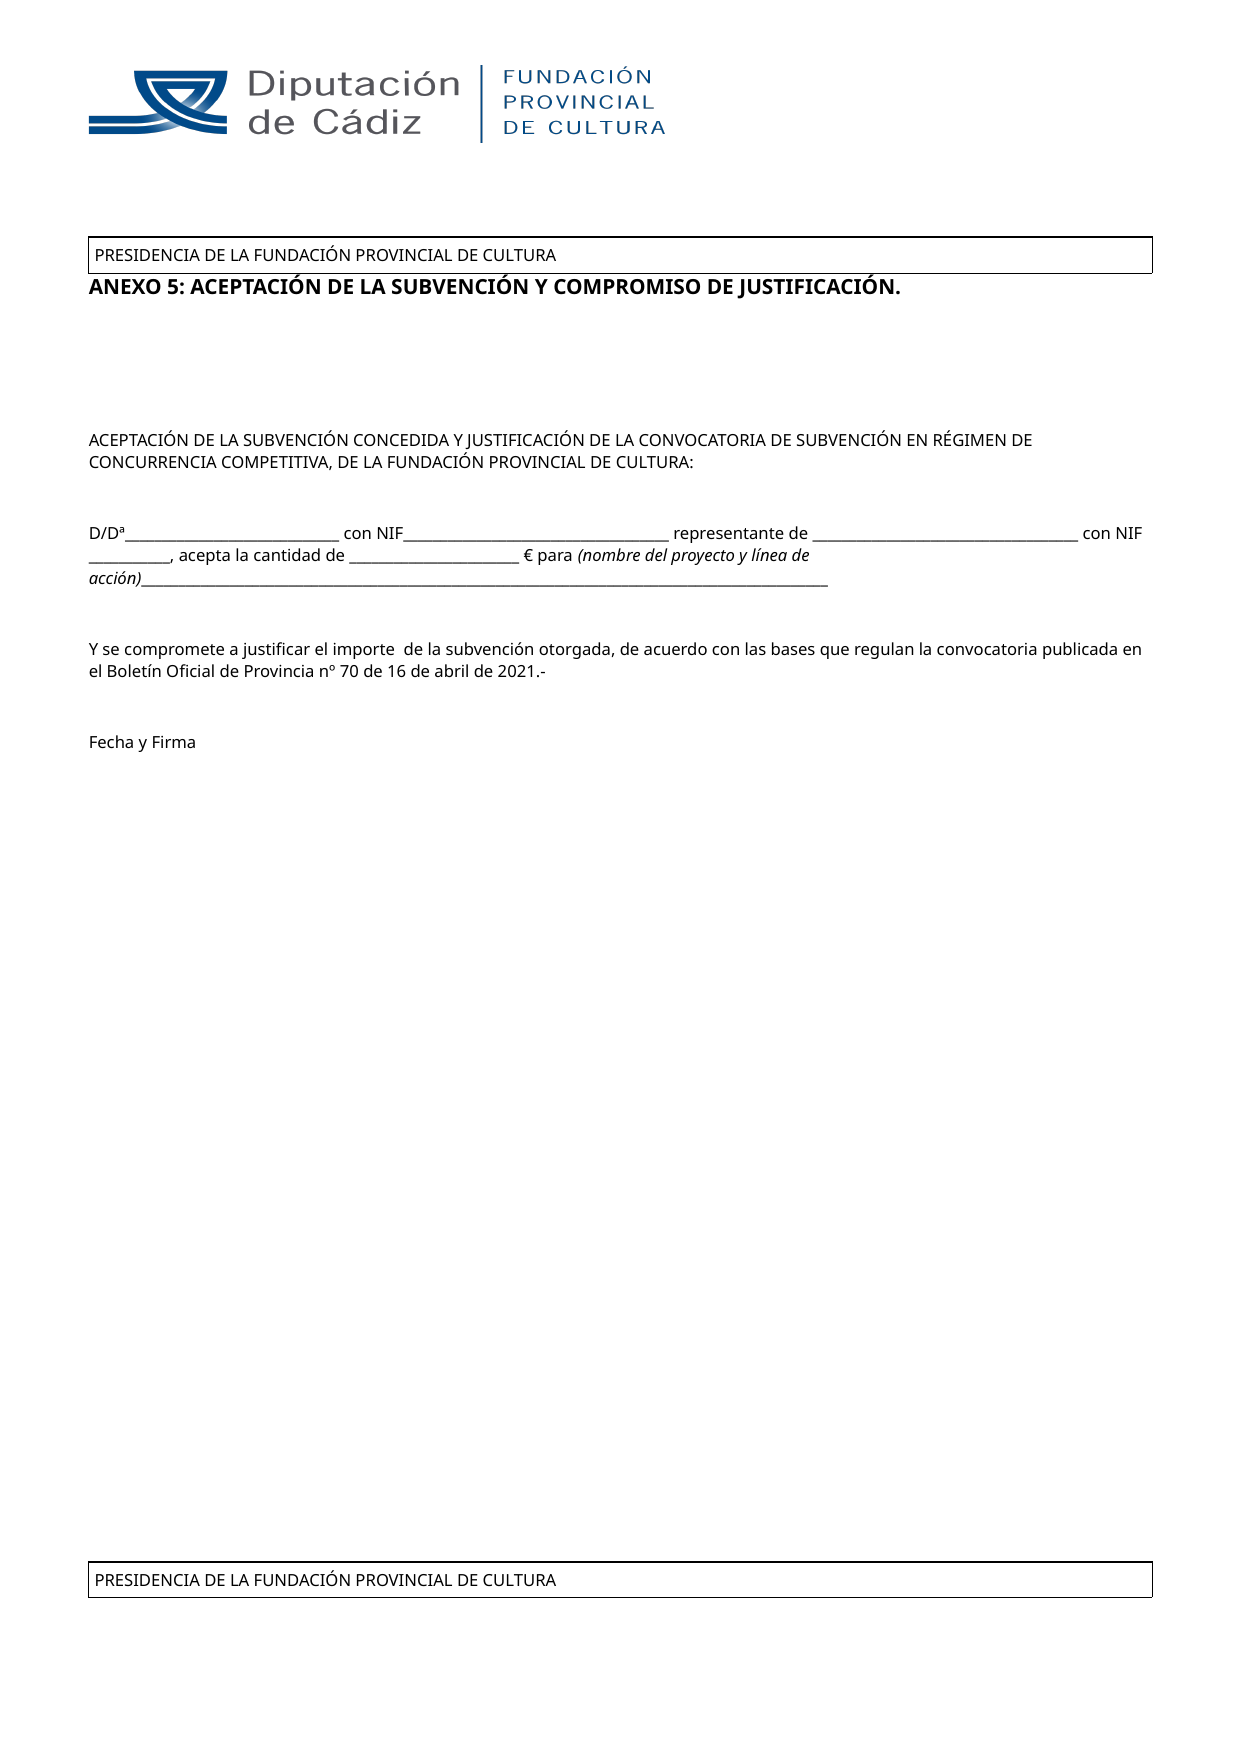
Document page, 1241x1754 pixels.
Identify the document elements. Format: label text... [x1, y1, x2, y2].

text Fecha y Firma [88, 730, 1152, 753]
table_header PRESIDENCIA DE LA FUNDACIÓN PROVINCIAL DE CULTURA [89, 1563, 1152, 1597]
text ACEPTACIÓN DE LA SUBVENCIÓN CONCEDIDA Y JUSTIFICACIÓN DE LA CONVOCATORIA DE SUBVENCIÓN EN RÉGIMEN DE CONCURRENCIA COMPETITIVA, DE LA FUNDACIÓN PROVINCIAL DE CULTURA: [88, 428, 1152, 474]
picture [88, 63, 680, 143]
table_header PRESIDENCIA DE LA FUNDACIÓN PROVINCIAL DE CULTURA [89, 238, 1152, 272]
text D/Dª_____________________________ con NIF____________________________________ representante de ____________________________________ con NIF ___________, acepta la cantidad de _______________________ € para (nombre del proyecto y línea de acción)_____________________________________________________________________________________________ [88, 521, 1152, 589]
text Y se compromete a justificar el importe de la subvención otorgada, de acuerdo con las bases que regulan la convocatoria publicada en el Boletín Oficial de Provincia nº 70 de 16 de abril de 2021.- [88, 637, 1152, 683]
text ANEXO 5: ACEPTACIÓN DE LA SUBVENCIÓN Y COMPROMISO DE JUSTIFICACIÓN. [88, 274, 1152, 301]
